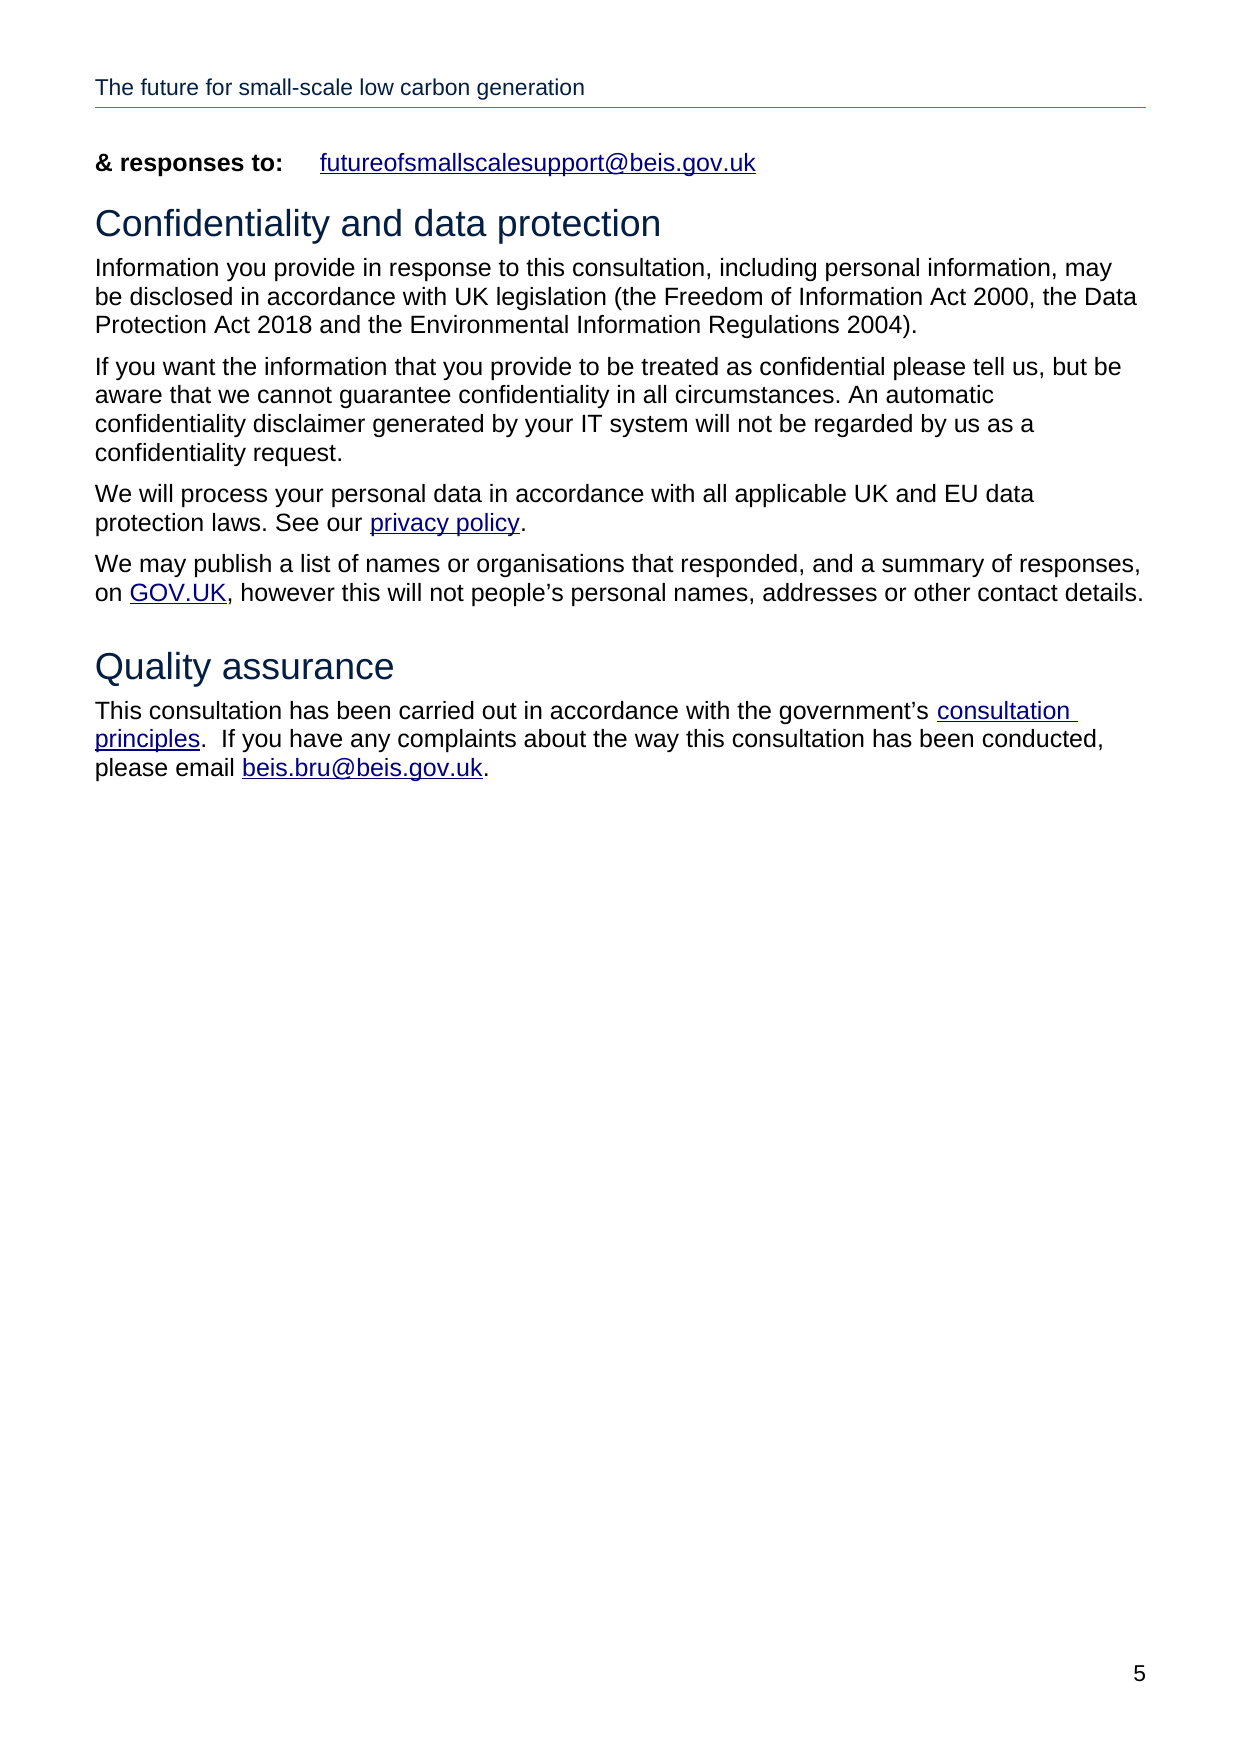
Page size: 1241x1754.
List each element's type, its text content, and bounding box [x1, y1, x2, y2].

subtitle Confidentiality and data protection [94, 201, 1146, 244]
text This consultation has been carried out in accordance with the government’s consultation principles. If you have any complaints about the way this consultation has been conducted, please email beis.bru@beis.gov.uk. [94, 696, 1146, 782]
text We will process your personal data in accordance with all applicable UK and EU data protection laws. See our privacy policy. [94, 479, 1146, 537]
text Information you provide in response to this consultation, including personal information, may be disclosed in accordance with UK legislation (the Freedom of Information Act 2000, the Data Protection Act 2018 and the Environmental Information Regulations 2004). [94, 253, 1146, 339]
text We may publish a list of names or organisations that responded, and a summary of responses, on GOV.UK, however this will not people’s personal names, addresses or other contact details. [94, 549, 1146, 607]
subtitle Quality assurance [94, 644, 1146, 687]
text If you want the information that you provide to be treated as confidential please tell us, but be aware that we cannot guarantee confidentiality in all circumstances. An automatic confidentiality disclaimer generated by your IT system will not be regarded by us as a confidentiality request. [94, 352, 1146, 467]
text & responses to: futureofsmallscalesupport@beis.gov.uk [94, 148, 1146, 176]
